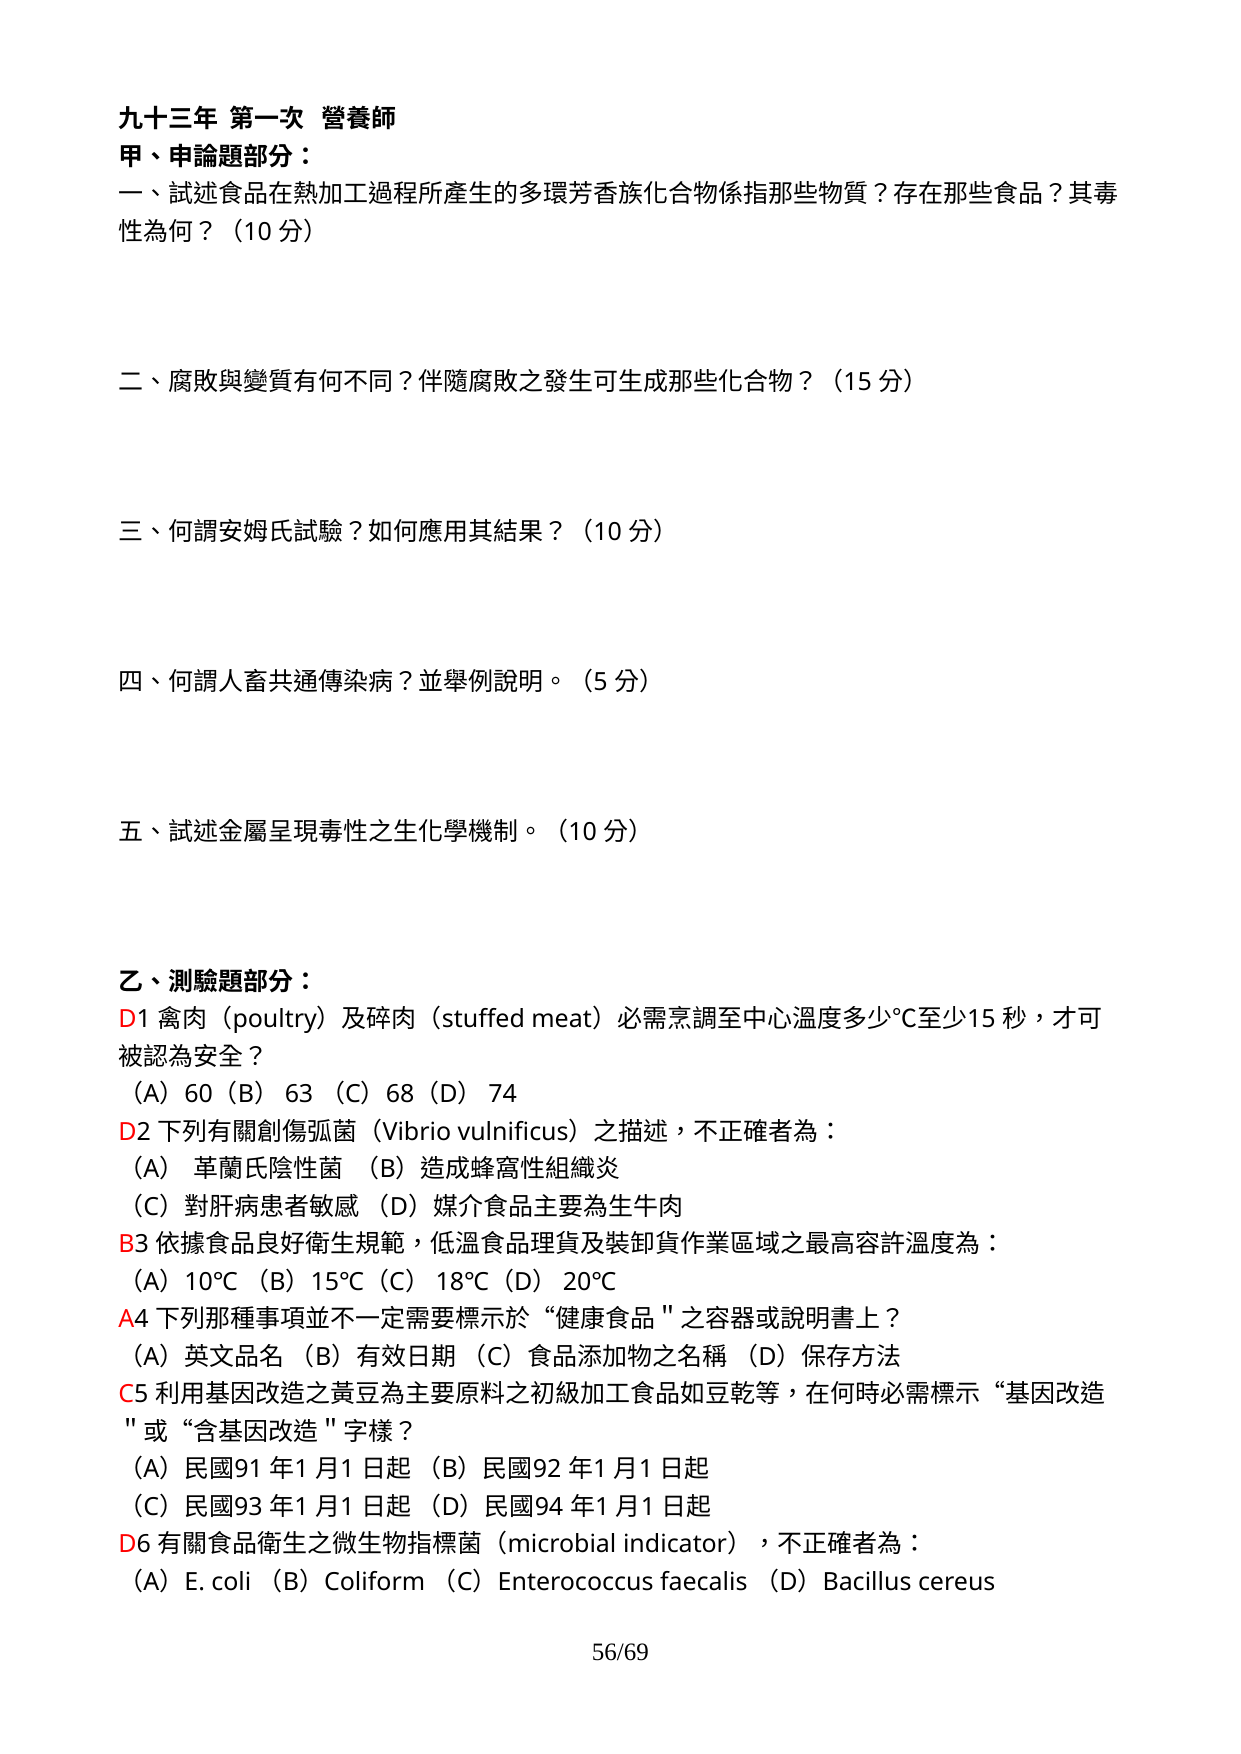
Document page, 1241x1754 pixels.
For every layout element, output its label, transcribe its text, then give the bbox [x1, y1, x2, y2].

text 乙、測驗題部分： [118, 961, 1122, 998]
text A4 下列那種事項並不一定需要標示於“健康食品＂之容器或說明書上？ [118, 1298, 1122, 1336]
list 革蘭氏陰性菌 （B）造成蜂窩性組織炎 [118, 1148, 1122, 1186]
text （A）10℃ （B）15℃（C） 18℃（D） 20℃ [118, 1261, 1122, 1298]
text 甲、申論題部分： [118, 136, 1122, 173]
text 九十三年 第一次 營養師 [118, 98, 1122, 136]
text 二、腐敗與變質有何不同？伴隨腐敗之發生可生成那些化合物？（15 分） [118, 361, 1122, 398]
text 五、試述金屬呈現毒性之生化學機制。（10 分） [118, 811, 1122, 848]
text D6 有關食品衛生之微生物指標菌（microbial indicator），不正確者為： [118, 1523, 1122, 1561]
text （A）60（B） 63 （C）68（D） 74 [118, 1073, 1122, 1111]
text （A）民國91 年1 月1 日起 （B）民國92 年1 月1 日起 [118, 1448, 1122, 1486]
text D2 下列有關創傷弧菌（Vibrio vulnificus）之描述，不正確者為： [118, 1111, 1122, 1148]
text （A）E. coli （B）Coliform （C）Enterococcus faecalis （D）Bacillus cereus [118, 1561, 1122, 1598]
text （A）英文品名 （B）有效日期 （C）食品添加物之名稱 （D）保存方法 [118, 1336, 1122, 1373]
text 三、何謂安姆氏試驗？如何應用其結果？（10 分） [118, 511, 1122, 548]
text 性為何？（10 分） [118, 211, 1122, 248]
text B3 依據食品良好衛生規範，低溫食品理貨及裝卸貨作業區域之最高容許溫度為： [118, 1223, 1122, 1261]
text 四、何謂人畜共通傳染病？並舉例說明。（5 分） [118, 661, 1122, 698]
text （C）民國93 年1 月1 日起 （D）民國94 年1 月1 日起 [118, 1486, 1122, 1523]
text 一、試述食品在熱加工過程所產生的多環芳香族化合物係指那些物質？存在那些食品？其毒 [118, 173, 1122, 211]
text （C）對肝病患者敏感 （D）媒介食品主要為生牛肉 [118, 1186, 1122, 1223]
text C5 利用基因改造之黃豆為主要原料之初級加工食品如豆乾等，在何時必需標示“基因改造＂或“含基因改造＂字樣？ [118, 1373, 1122, 1448]
text D1 禽肉（poultry）及碎肉（stuffed meat）必需烹調至中心溫度多少℃至少15 秒，才可被認為安全？ [118, 998, 1122, 1073]
